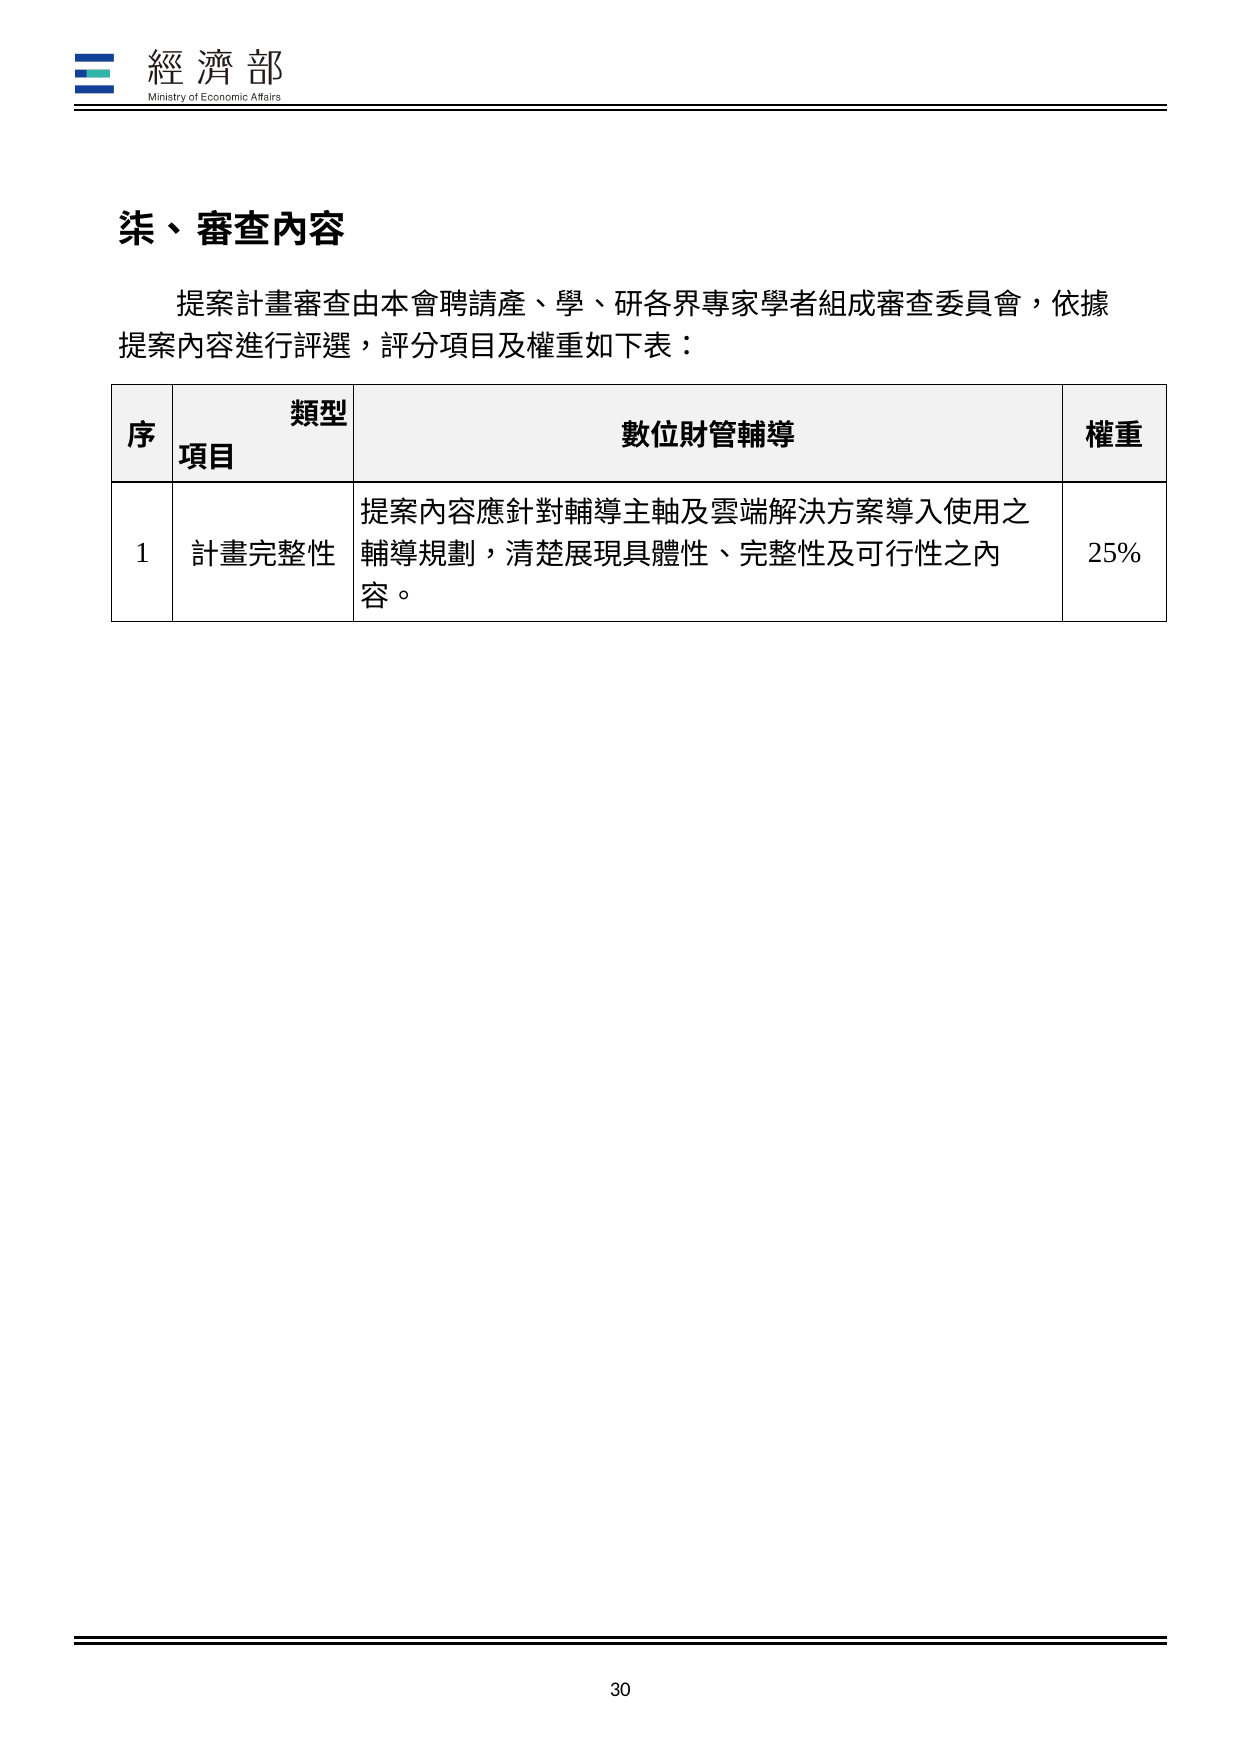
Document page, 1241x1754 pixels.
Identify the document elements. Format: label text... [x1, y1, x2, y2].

table_cell 計畫完整性 [173, 483, 353, 621]
table_header 數位財管輔導 [354, 385, 1062, 481]
list 審查內容 [118, 199, 1122, 253]
table_header 權重 [1063, 385, 1166, 481]
table_cell 1 [112, 483, 172, 621]
table_cell 提案內容應針對輔導主軸及雲端解決方案導入使用之輔導規劃，清楚展現具體性、完整性及可行性之內容。 [354, 483, 1062, 621]
table_cell 25% [1063, 483, 1166, 621]
table_header 類型 項目 [173, 385, 353, 481]
text 提案計畫審查由本會聘請產、學、研各界專家學者組成審查委員會，依據提案內容進行評選，評分項目及權重如下表： [118, 281, 1122, 365]
table_header 序 [112, 385, 172, 481]
